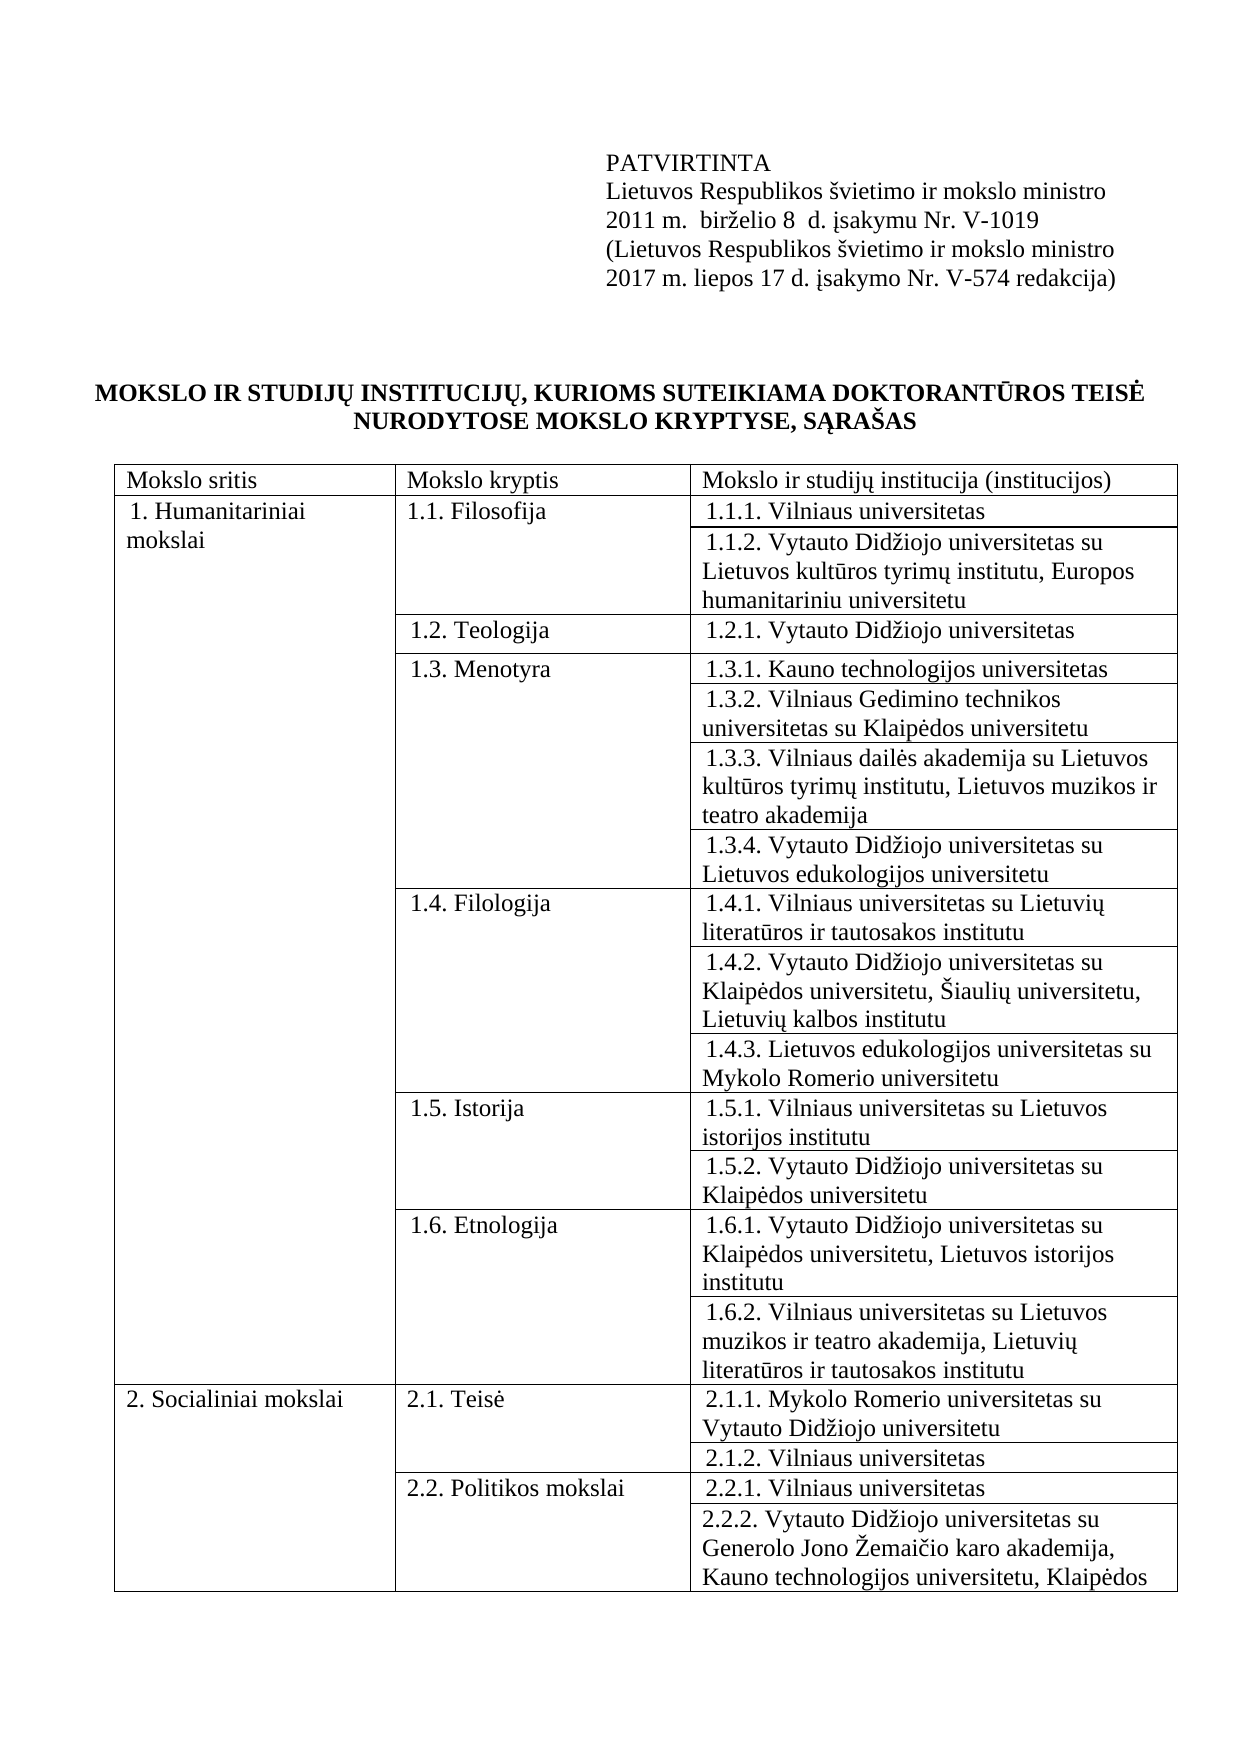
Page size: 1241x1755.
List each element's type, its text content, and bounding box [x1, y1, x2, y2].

table_cell 1.6. Etnologija [396, 1210, 690, 1383]
text 2017 m. liepos 17 d. įsakymo Nr. V-574 redakcija) [493, 263, 1167, 291]
table_cell 2.2.1. Vilniaus universitetas [691, 1473, 1177, 1503]
table_cell 1.6.1. Vytauto Didžiojo universitetas su Klaipėdos universitetu, Lietuvos istorijos institutu [691, 1210, 1177, 1296]
text (Lietuvos Respublikos švietimo ir mokslo ministro [363, 234, 1167, 263]
table_cell 2.1. Teisė [396, 1385, 690, 1472]
text Lietuvos Respublikos švietimo ir mokslo ministro [363, 176, 1167, 205]
table_cell 1.5.1. Vilniaus universitetas su Lietuvos istorijos institutu [691, 1093, 1177, 1150]
table_cell 1.5.2. Vytauto Didžiojo universitetas su Klaipėdos universitetu [691, 1151, 1177, 1209]
table_cell 2.1.2. Vilniaus universitetas [691, 1443, 1177, 1472]
text 2011 m. birželio 8 d. įsakymu Nr. V-1019 [363, 205, 1167, 234]
table_cell 1.3.3. Vilniaus dailės akademija su Lietuvos kultūros tyrimų institutu, Lietuvos muzikos ir teatro akademija [691, 743, 1177, 829]
table_cell 1.1. Filosofija [396, 496, 690, 614]
table_cell 1.3. Menotyra [396, 654, 690, 887]
table_cell 1.1.1. Vilniaus universitetas [691, 496, 1177, 526]
table_header Mokslo ir studijų institucija (institucijos) [691, 465, 1177, 495]
table_cell 2.2.2. Vytauto Didžiojo universitetas su Generolo Jono Žemaičio karo akademija, Kauno technologijos universitetu, Klaipėdos [691, 1504, 1177, 1591]
table_cell 1. Humanitariniai mokslai [115, 496, 395, 1383]
table_cell 1.5. Istorija [396, 1093, 690, 1209]
table_cell 1.4.3. Lietuvos edukologijos universitetas su Mykolo Romerio universitetu [691, 1034, 1177, 1092]
table_header Mokslo sritis [115, 465, 395, 495]
table_cell 1.4.1. Vilniaus universitetas su Lietuvių literatūros ir tautosakos institutu [691, 889, 1177, 946]
table_header Mokslo kryptis [396, 465, 690, 495]
table_cell 1.3.1. Kauno technologijos universitetas [691, 654, 1177, 683]
table_cell 1.6.2. Vilniaus universitetas su Lietuvos muzikos ir teatro akademija, Lietuvių literatūros ir tautosakos institutu [691, 1297, 1177, 1383]
table_cell 1.2. Teologija [396, 615, 690, 653]
table_cell 1.1.2. Vytauto Didžiojo universitetas su Lietuvos kultūros tyrimų institutu, Europos humanitariniu universitetu [691, 528, 1177, 614]
table_cell 1.4. Filologija [396, 889, 690, 1092]
table_cell 1.4.2. Vytauto Didžiojo universitetas su Klaipėdos universitetu, Šiaulių universitetu, Lietuvių kalbos institutu [691, 947, 1177, 1033]
table_cell 2.1.1. Mykolo Romerio universitetas su Vytauto Didžiojo universitetu [691, 1385, 1177, 1442]
table_cell 1.2.1. Vytauto Didžiojo universitetas [691, 615, 1177, 653]
table_cell 1.3.2. Vilniaus Gedimino technikos universitetas su Klaipėdos universitetu [691, 684, 1177, 742]
text PATVIRTINTA [363, 148, 1167, 176]
table_cell 2. Socialiniai mokslai [115, 1385, 395, 1591]
text MOKSLO IR STUDIJŲ INSTITUCIJŲ, KURIOMS SUTEIKIAMA DOKTORANTŪROS TEISĖ NURODYTOSE MOKSLO KRYPTYSE, SĄRAŠAS [74, 378, 1167, 435]
table_cell 1.3.4. Vytauto Didžiojo universitetas su Lietuvos edukologijos universitetu [691, 830, 1177, 887]
table_cell 2.2. Politikos mokslai [396, 1473, 690, 1591]
